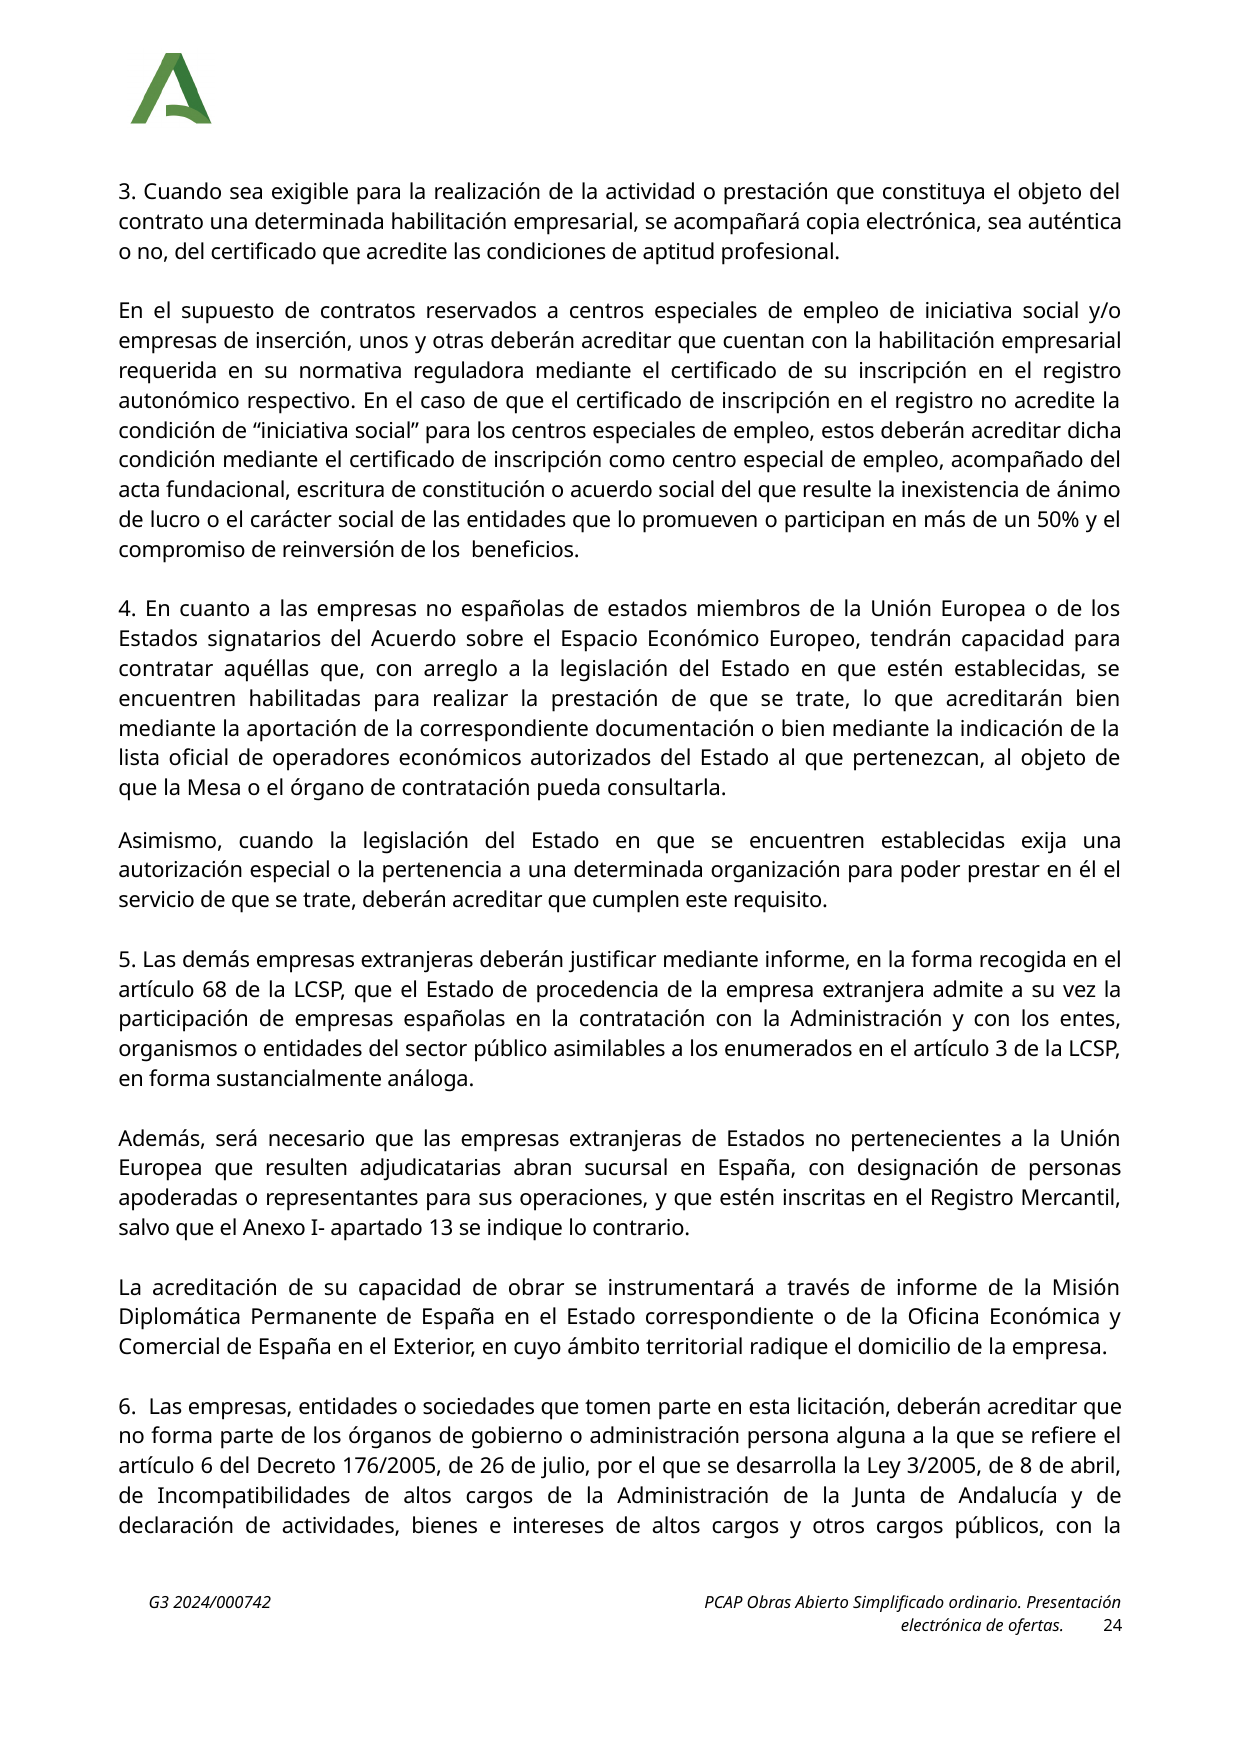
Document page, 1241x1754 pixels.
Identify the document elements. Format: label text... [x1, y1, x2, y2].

text 5. Las demás empresas extranjeras deberán justificar mediante informe, en la forma recogida en el artículo 68 de la LCSP, que el Estado de procedencia de la empresa extranjera admite a su vez la participación de empresas españolas en la contratación con la Administración y con los entes, organismos o entidades del sector público asimilables a los enumerados en el artículo 3 de la LCSP, en forma sustancialmente análoga. [118, 944, 1122, 1093]
text 4. En cuanto a las empresas no españolas de estados miembros de la Unión Europea o de los Estados signatarios del Acuerdo sobre el Espacio Económico Europeo, tendrán capacidad para contratar aquéllas que, con arreglo a la legislación del Estado en que estén establecidas, se encuentren habilitadas para realizar la prestación de que se trate, lo que acreditarán bien mediante la aportación de la correspondiente documentación o bien mediante la indicación de la lista oficial de operadores económicos autorizados del Estado al que pertenezcan, al objeto de que la Mesa o el órgano de contratación pueda consultarla. [118, 593, 1122, 802]
text En el supuesto de contratos reservados a centros especiales de empleo de iniciativa social y/o empresas de inserción, unos y otras deberán acreditar que cuentan con la habilitación empresarial requerida en su normativa reguladora mediante el certificado de su inscripción en el registro autonómico respectivo. En el caso de que el certificado de inscripción en el registro no acredite la condición de “iniciativa social” para los centros especiales de empleo, estos deberán acreditar dicha condición mediante el certificado de inscripción como centro especial de empleo, acompañado del acta fundacional, escritura de constitución o acuerdo social del que resulte la inexistencia de ánimo de lucro o el carácter social de las entidades que lo promueven o participan en más de un 50% y el compromiso de reinversión de los beneficios. [118, 296, 1122, 564]
text 6. Las empresas, entidades o sociedades que tomen parte en esta licitación, deberán acreditar que no forma parte de los órganos de gobierno o administración persona alguna a la que se refiere el artículo 6 del Decreto 176/2005, de 26 de julio, por el que se desarrolla la Ley 3/2005, de 8 de abril, de Incompatibilidades de altos cargos de la Administración de la Junta de Andalucía y de declaración de actividades, bienes e intereses de altos cargos y otros cargos públicos, con la [118, 1391, 1122, 1540]
picture [127, 48, 216, 128]
text Asimismo, cuando la legislación del Estado en que se encuentren establecidas exija una autorización especial o la pertenencia a una determinada organización para poder prestar en él el servicio de que se trate, deberán acreditar que cumplen este requisito. [118, 825, 1122, 914]
text 3. Cuando sea exigible para la realización de la actividad o prestación que constituya el objeto del contrato una determinada habilitación empresarial, se acompañará copia electrónica, sea auténtica o no, del certificado que acredite las condiciones de aptitud profesional. [118, 176, 1122, 266]
text Además, será necesario que las empresas extranjeras de Estados no pertenecientes a la Unión Europea que resulten adjudicatarias abran sucursal en España, con designación de personas apoderadas o representantes para sus operaciones, y que estén inscritas en el Registro Mercantil, salvo que el Anexo I- apartado 13 se indique lo contrario. [118, 1123, 1122, 1242]
text La acreditación de su capacidad de obrar se instrumentará a través de informe de la Misión Diplomática Permanente de España en el Estado correspondiente o de la Oficina Económica y Comercial de España en el Exterior, en cuyo ámbito territorial radique el domicilio de la empresa. [118, 1272, 1122, 1361]
